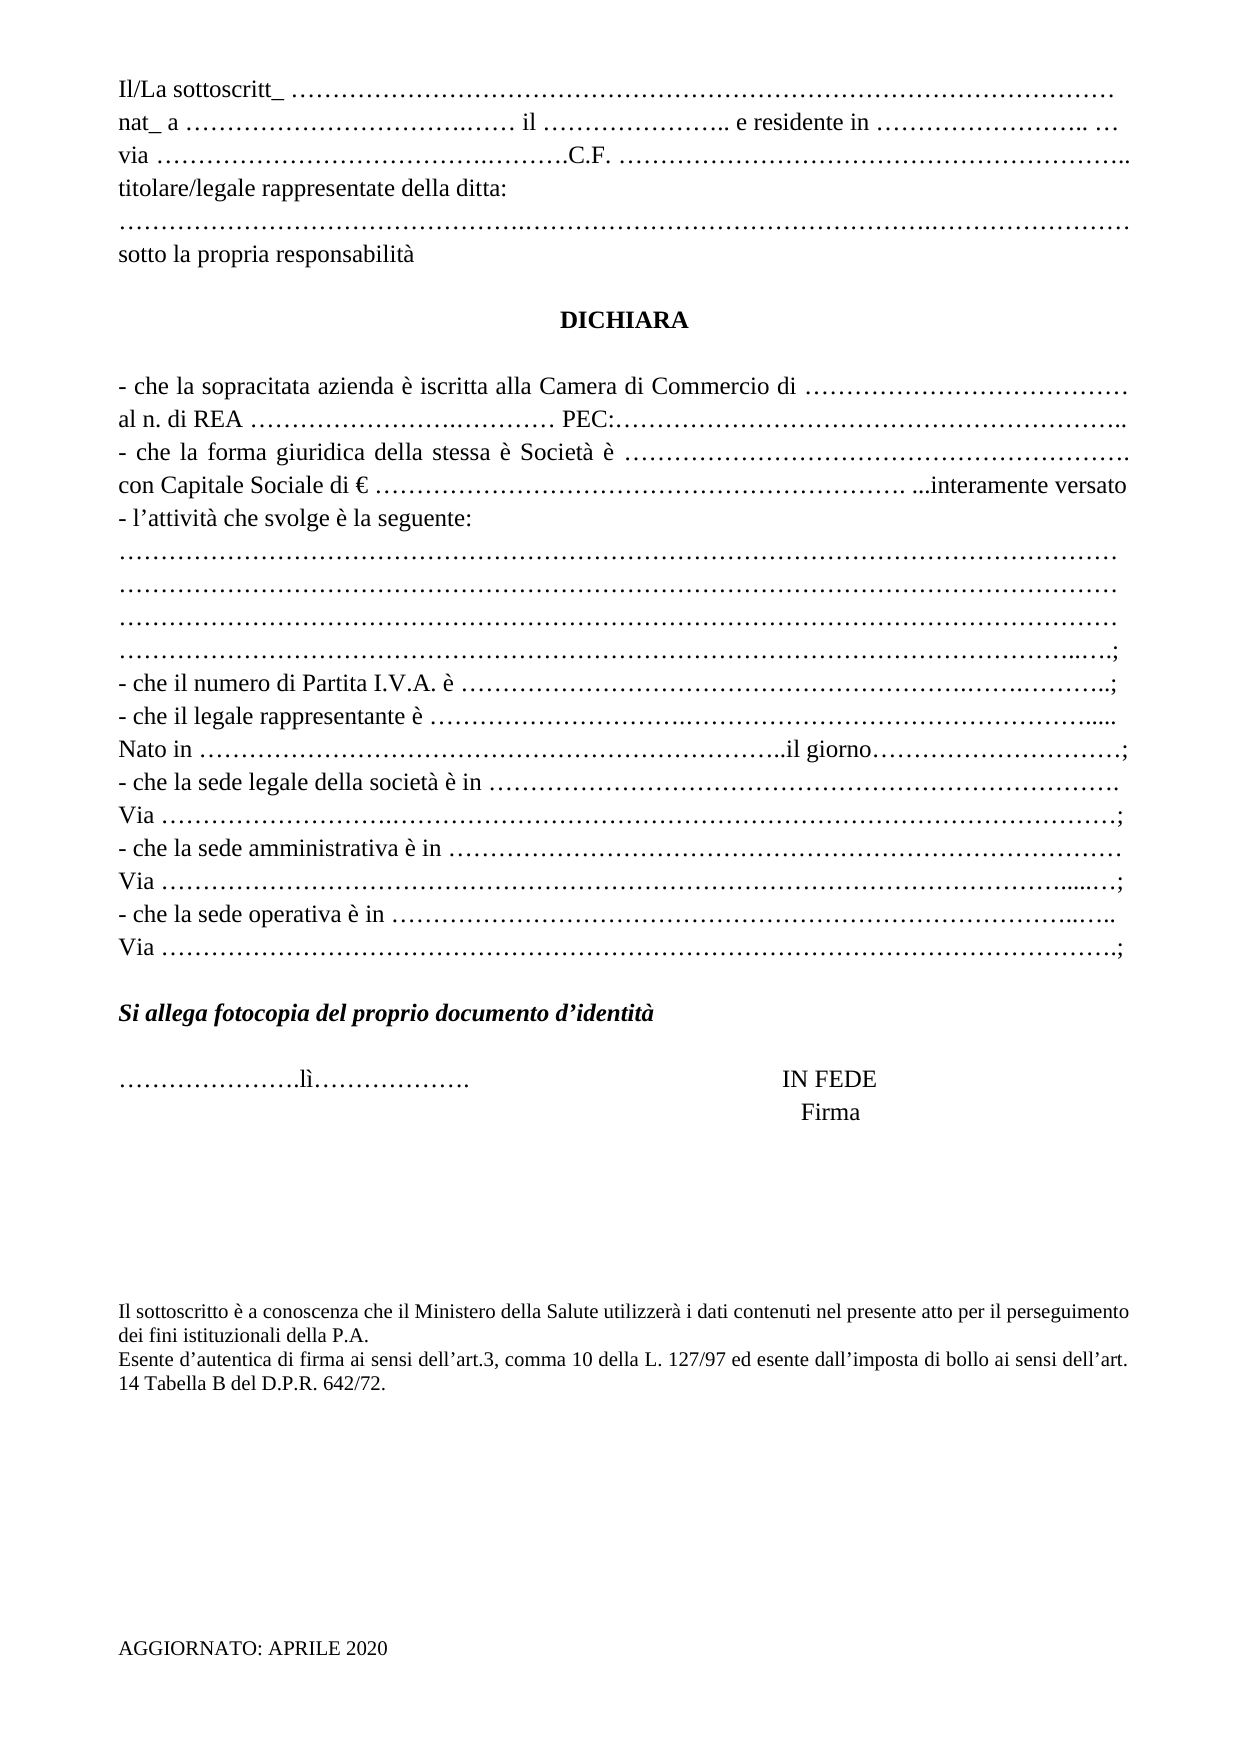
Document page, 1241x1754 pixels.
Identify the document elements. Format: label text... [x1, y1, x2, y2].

text Via ……………………….……………………………………………………………………………; [118, 800, 1131, 829]
text via ………………………………….……….C.F. …………………………………………………….. titolare/legale rappresentate della ditta: [118, 140, 1131, 202]
text Il sottoscritto è a conoscenza che il Ministero della Salute utilizzerà i dati contenuti nel presente atto per il perseguimento dei fini istituzionali della P.A. [118, 1299, 1131, 1347]
text Firma [118, 1097, 1131, 1126]
text - che la sede amministrativa è in ……………………………………………………………………… [118, 833, 1131, 862]
text ………………….lì………………. IN FEDE [118, 1064, 1131, 1093]
text - l’attività che svolge è la seguente: [118, 503, 1131, 532]
text - che la sede legale della società è in …………………………………………………………………. [118, 767, 1131, 796]
text nat_ a …………………………….…… il ………………….. e residente in …………………….. … [118, 107, 1131, 136]
text Esente d’autentica di firma ai sensi dell’art.3, comma 10 della L. 127/97 ed esente dall’imposta di bollo ai sensi dell’art. 14 Tabella B del D.P.R. 642/72. [118, 1347, 1131, 1395]
text Via …………………………………………………………………………………………………….; [118, 932, 1131, 961]
text DICHIARA [118, 305, 1131, 334]
text Si allega fotocopia del proprio documento d’identità [118, 998, 1131, 1027]
text sotto la propria responsabilità [118, 239, 1131, 268]
text - che la sede operativa è in ………………………………………………………………………..….. [118, 899, 1131, 928]
text Il/La sottoscritt_ ……………………………………………………………………………………… [118, 74, 1131, 102]
text - che il numero di Partita I.V.A. è …………………………………………………….…….………..; [118, 668, 1131, 697]
text - che la sopracitata azienda è iscritta alla Camera di Commercio di ………………………………… al n. di REA …………………….………… PEC:…………………………………………………….. [118, 371, 1131, 433]
text Nato in ……………………………………………………………..il giorno…………………………; [118, 734, 1131, 763]
text ………………………………………….………………………………………….…………………… [118, 206, 1131, 234]
text Via ……………………………………………………………………………………………….....…; [118, 866, 1131, 895]
text - che il legale rappresentante è ………………………….…………………………………………..... [118, 701, 1131, 730]
text - che la forma giuridica della stessa è Società è ……………………………………………………. con Capitale Sociale di € ………………………………………………………. ...interamente versato [118, 437, 1131, 499]
text ……………………………………………………………………………………………………………………………………………………………………………………………………………………………………………………………………………………………………………………………………………………………………………………………………………………………………..….; [118, 536, 1131, 664]
